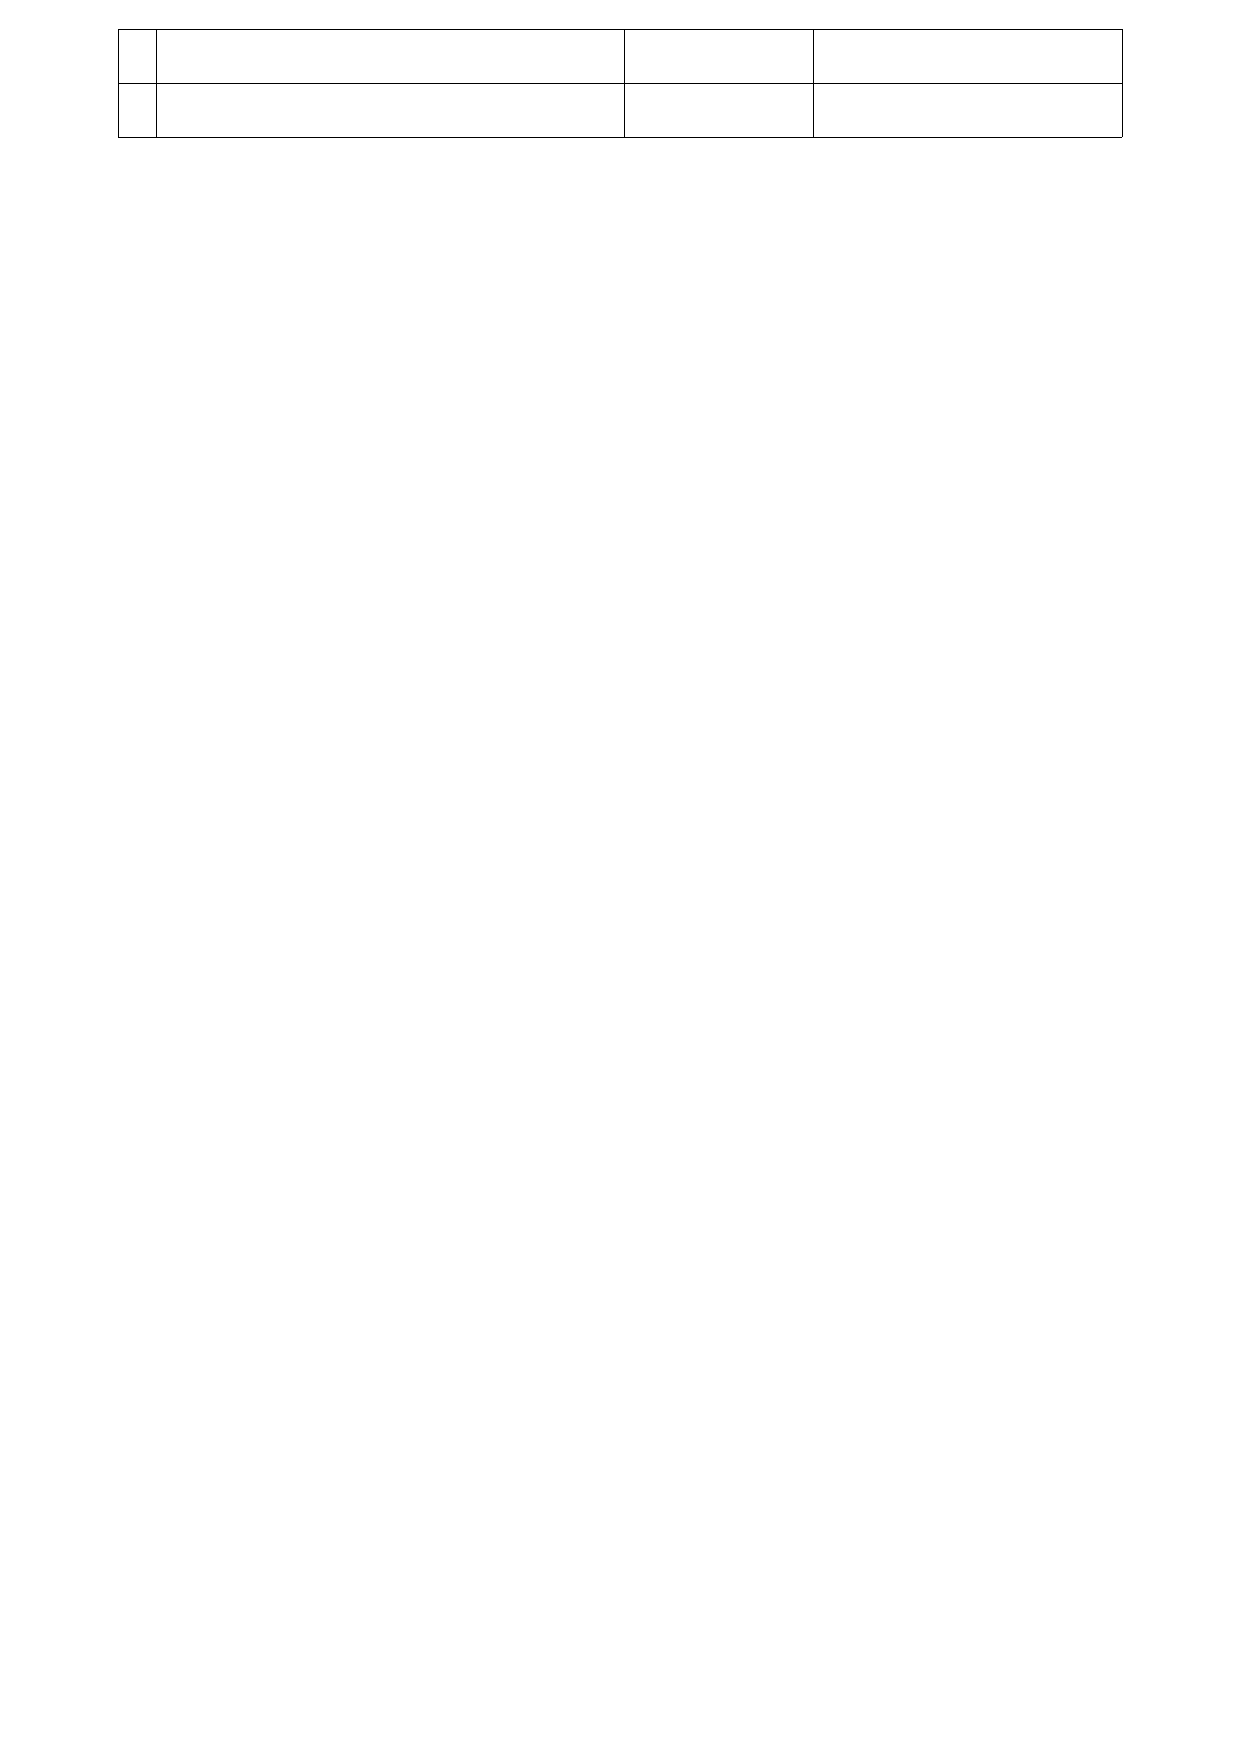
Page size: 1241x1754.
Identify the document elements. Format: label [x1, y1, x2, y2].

table_cell [814, 84, 1122, 137]
table_cell [157, 30, 624, 83]
table_cell [625, 30, 813, 83]
table_cell [157, 84, 624, 137]
table_cell [625, 84, 813, 137]
table_cell [814, 30, 1122, 83]
table_cell [119, 84, 156, 137]
table_cell [119, 30, 156, 83]
